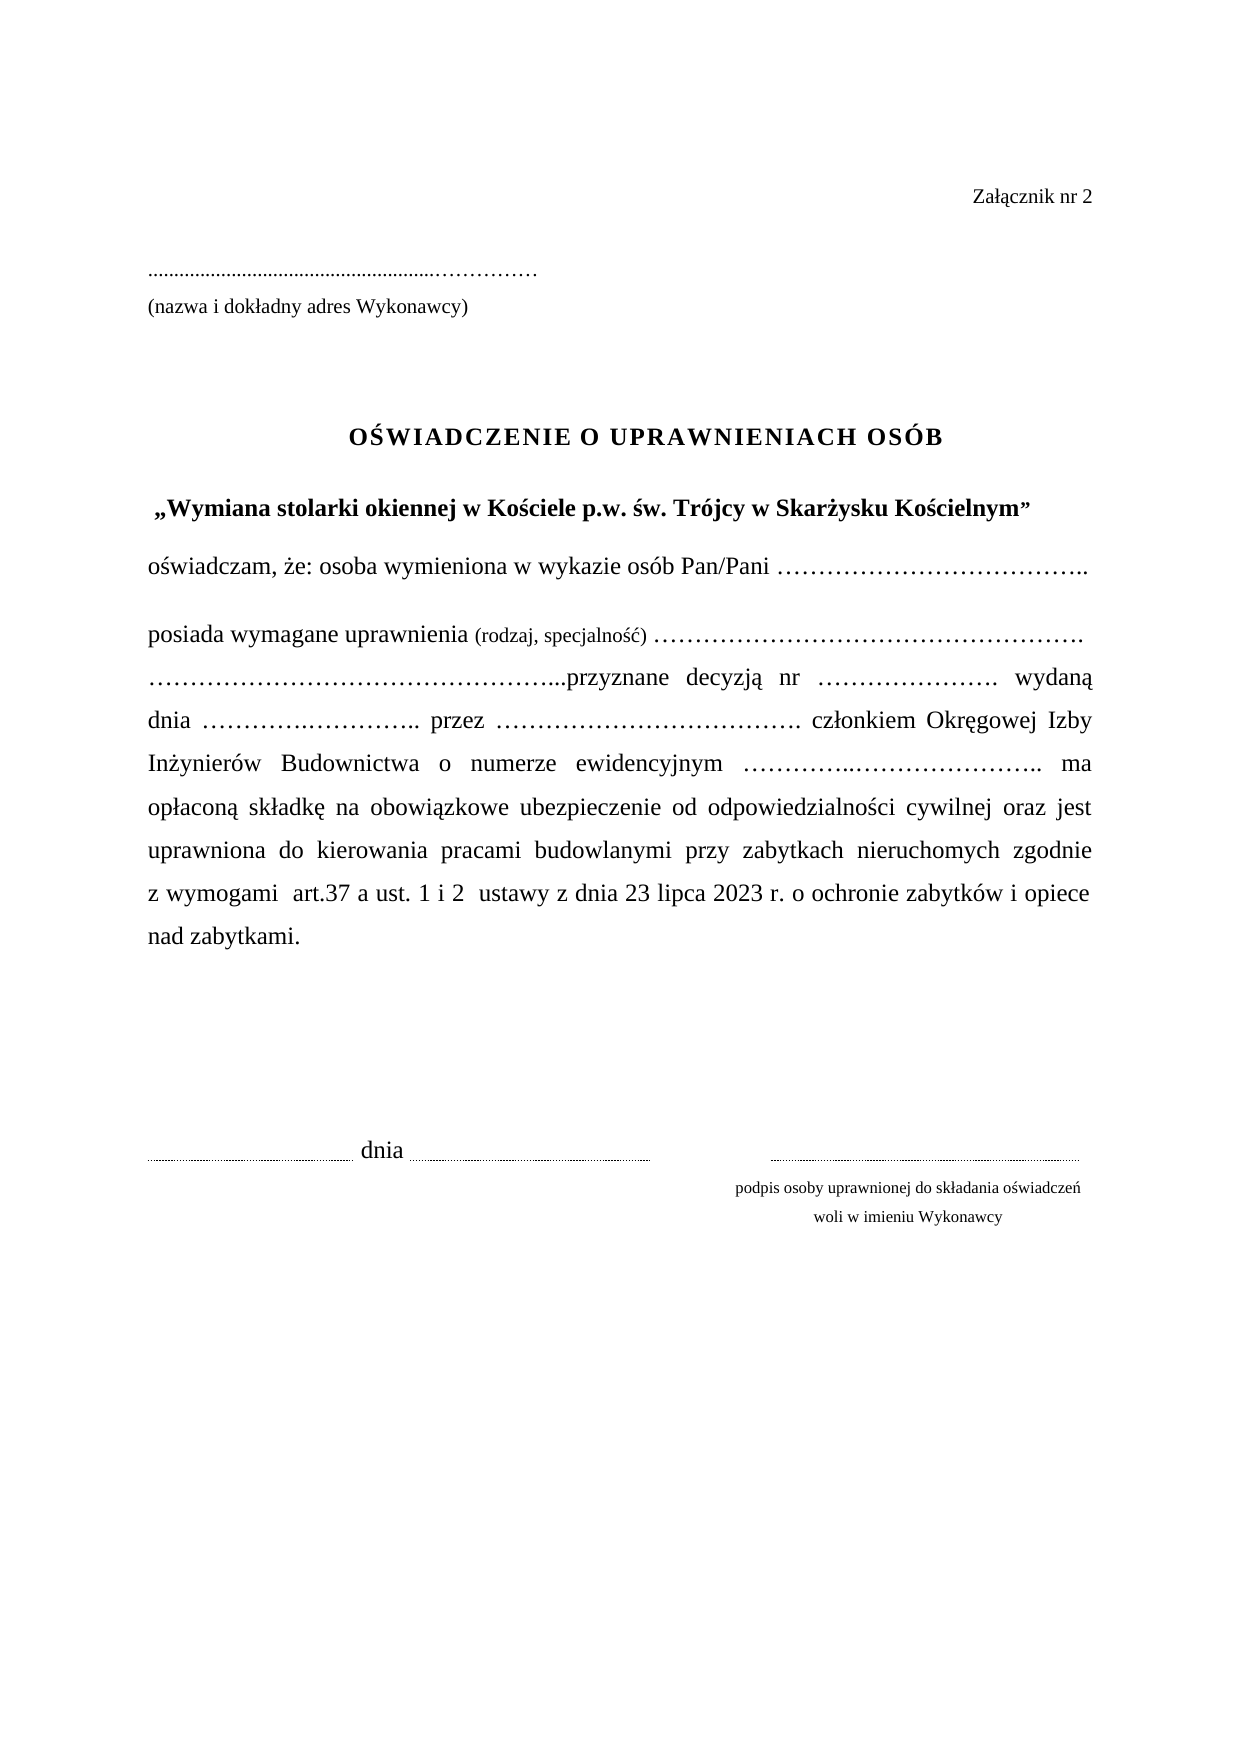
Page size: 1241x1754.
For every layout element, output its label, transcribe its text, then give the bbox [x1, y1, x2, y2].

text .......................................................…………… [148, 257, 1093, 281]
text posiada wymagane uprawnienia (rodzaj, specjalność) ……………………………………………. [148, 619, 1093, 648]
text „Wymiana stolarki okiennej w Kościele p.w. św. Trójcy w Skarżysku Kościelnym” [148, 493, 1093, 522]
text (nazwa i dokładny adres Wykonawcy) [148, 294, 1093, 318]
text podpis osoby uprawnionej do składania oświadczeń woli w imieniu Wykonawcy [723, 1178, 1093, 1235]
subtitle OŚWIADCZENIE O UPRAWNIENIACH OSÓB [207, 422, 1093, 450]
text oświadczam, że: osoba wymieniona w wykazie osób Pan/Pani ……………………………….. [148, 551, 1093, 580]
text Załącznik nr 2 [148, 184, 1093, 208]
text …………………………………………...przyznane decyzją nr …………………. wydaną dnia ………….………….. przez ………………………………. członkiem Okręgowej Izby Inżynierów Budownictwa o numerze ewidencyjnym …………..………………….. ma opłaconą składkę na obowiązkowe ubezpieczenie od odpowiedzialności cywilnej oraz jest uprawniona do kierowania pracami budowlanymi przy zabytkach nieruchomych zgodnie z wymogami art.37 a ust. 1 i 2 ustawy z dnia 23 lipca 2023 r. o ochronie zabytków i opiece nad zabytkami. [148, 662, 1093, 950]
text dnia [148, 1135, 1093, 1163]
